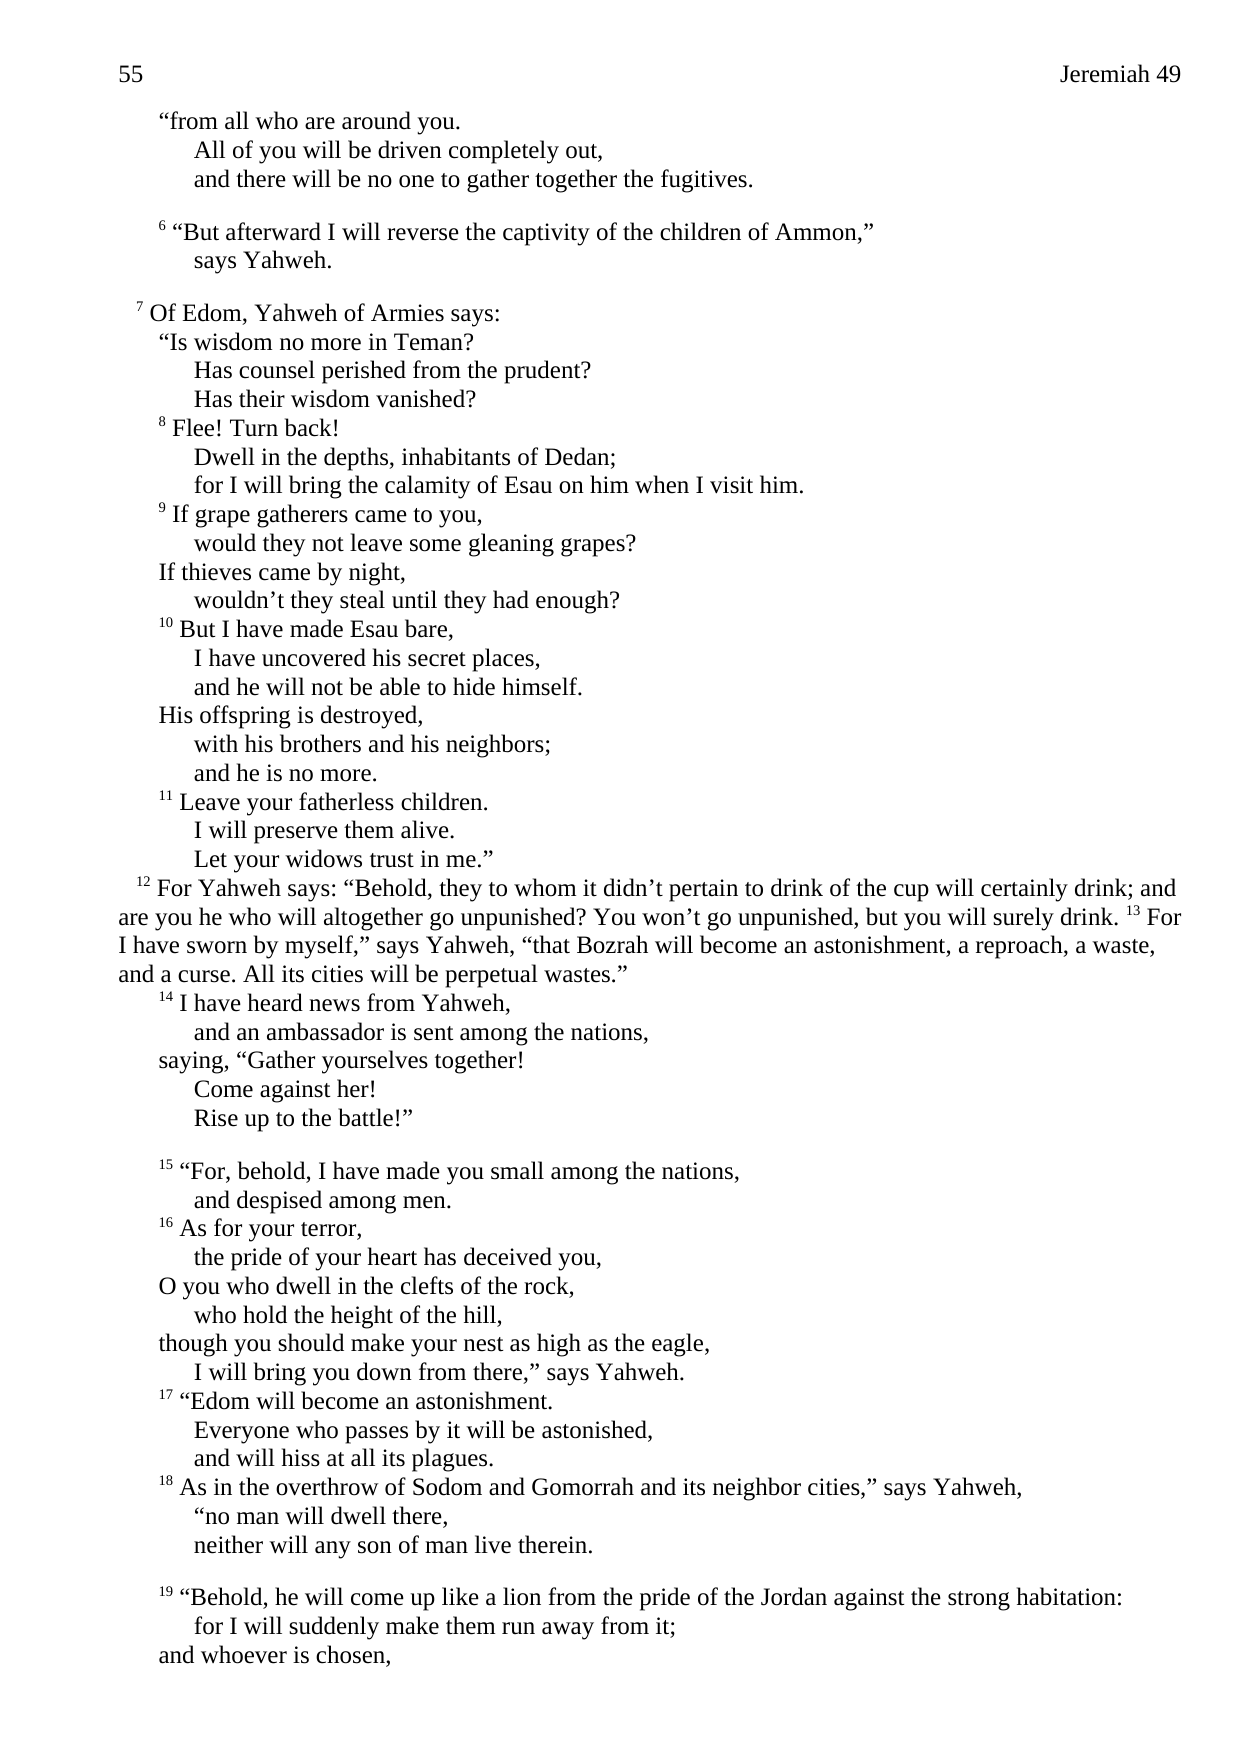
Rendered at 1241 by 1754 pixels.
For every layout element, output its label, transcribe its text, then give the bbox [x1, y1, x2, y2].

text and an ambassador is sent among the nations, [194, 1017, 1181, 1046]
text 10 But I have made Esau bare, [158, 614, 1181, 643]
text saying, “Gather yourselves together! [158, 1046, 1181, 1074]
text would they not leave some gleaning grapes? [194, 528, 1181, 557]
text says Yahweh. [194, 245, 1181, 274]
text 7 Of Edom, Yahweh of Armies says: [118, 298, 1181, 327]
text Rise up to the battle!” [194, 1103, 1181, 1132]
text who hold the height of the hill, [194, 1300, 1181, 1328]
text with his brothers and his neighbors; [194, 729, 1181, 758]
text and will hiss at all its plagues. [194, 1443, 1181, 1472]
text for I will suddenly make them run away from it; [194, 1611, 1181, 1640]
text Dwell in the depths, inhabitants of Dedan; [194, 442, 1181, 471]
text and he is no more. [194, 758, 1181, 787]
text 16 As for your terror, [158, 1213, 1181, 1242]
text and whoever is chosen, [158, 1640, 1181, 1669]
text and despised among men. [194, 1185, 1181, 1213]
text I will bring you down from there,” says Yahweh. [194, 1357, 1181, 1386]
text “no man will dwell there, [194, 1501, 1181, 1530]
text His offspring is destroyed, [158, 701, 1181, 729]
text neither will any son of man live therein. [194, 1530, 1181, 1558]
text All of you will be driven completely out, [194, 135, 1181, 164]
text Has their wisdom vanished? [194, 384, 1181, 413]
text I have uncovered his secret places, [194, 643, 1181, 672]
text 9 If grape gatherers came to you, [158, 499, 1181, 528]
text 15 “For, behold, I have made you small among the nations, [158, 1156, 1181, 1185]
text If thieves came by night, [158, 557, 1181, 586]
text and there will be no one to gather together the fugitives. [194, 164, 1181, 192]
text 17 “Edom will become an astonishment. [158, 1386, 1181, 1415]
text 19 “Behold, he will come up like a lion from the pride of the Jordan against the strong habitation: [158, 1582, 1181, 1611]
text “from all who are around you. [158, 106, 1181, 135]
text Everyone who passes by it will be astonished, [194, 1415, 1181, 1443]
text “Is wisdom no more in Teman? [158, 327, 1181, 356]
text for I will bring the calamity of Esau on him when I visit him. [194, 471, 1181, 499]
text 14 I have heard news from Yahweh, [158, 988, 1181, 1017]
text I will preserve them alive. [194, 816, 1181, 844]
text and he will not be able to hide himself. [194, 672, 1181, 701]
text 18 As in the overthrow of Sodom and Gomorrah and its neighbor cities,” says Yahweh, [158, 1472, 1181, 1501]
text Has counsel perished from the prudent? [194, 356, 1181, 384]
text Let your widows trust in me.” [194, 844, 1181, 873]
text wouldn’t they steal until they had enough? [194, 586, 1181, 614]
text the pride of your heart has deceived you, [194, 1242, 1181, 1271]
text Come against her! [194, 1074, 1181, 1103]
text 8 Flee! Turn back! [158, 413, 1181, 442]
text 6 “But afterward I will reverse the captivity of the children of Ammon,” [158, 217, 1181, 245]
text O you who dwell in the clefts of the rock, [158, 1271, 1181, 1300]
text though you should make your nest as high as the eagle, [158, 1328, 1181, 1357]
text 11 Leave your fatherless children. [158, 787, 1181, 816]
text 12 For Yahweh says: “Behold, they to whom it didn’t pertain to drink of the cup will certainly drink; and are you he who will altogether go unpunished? You won’t go unpunished, but you will surely drink. 13 For I have sworn by myself,” says Yahweh, “that Bozrah will become an astonishment, a reproach, a waste, and a curse. All its cities will be perpetual wastes.” [118, 873, 1181, 988]
